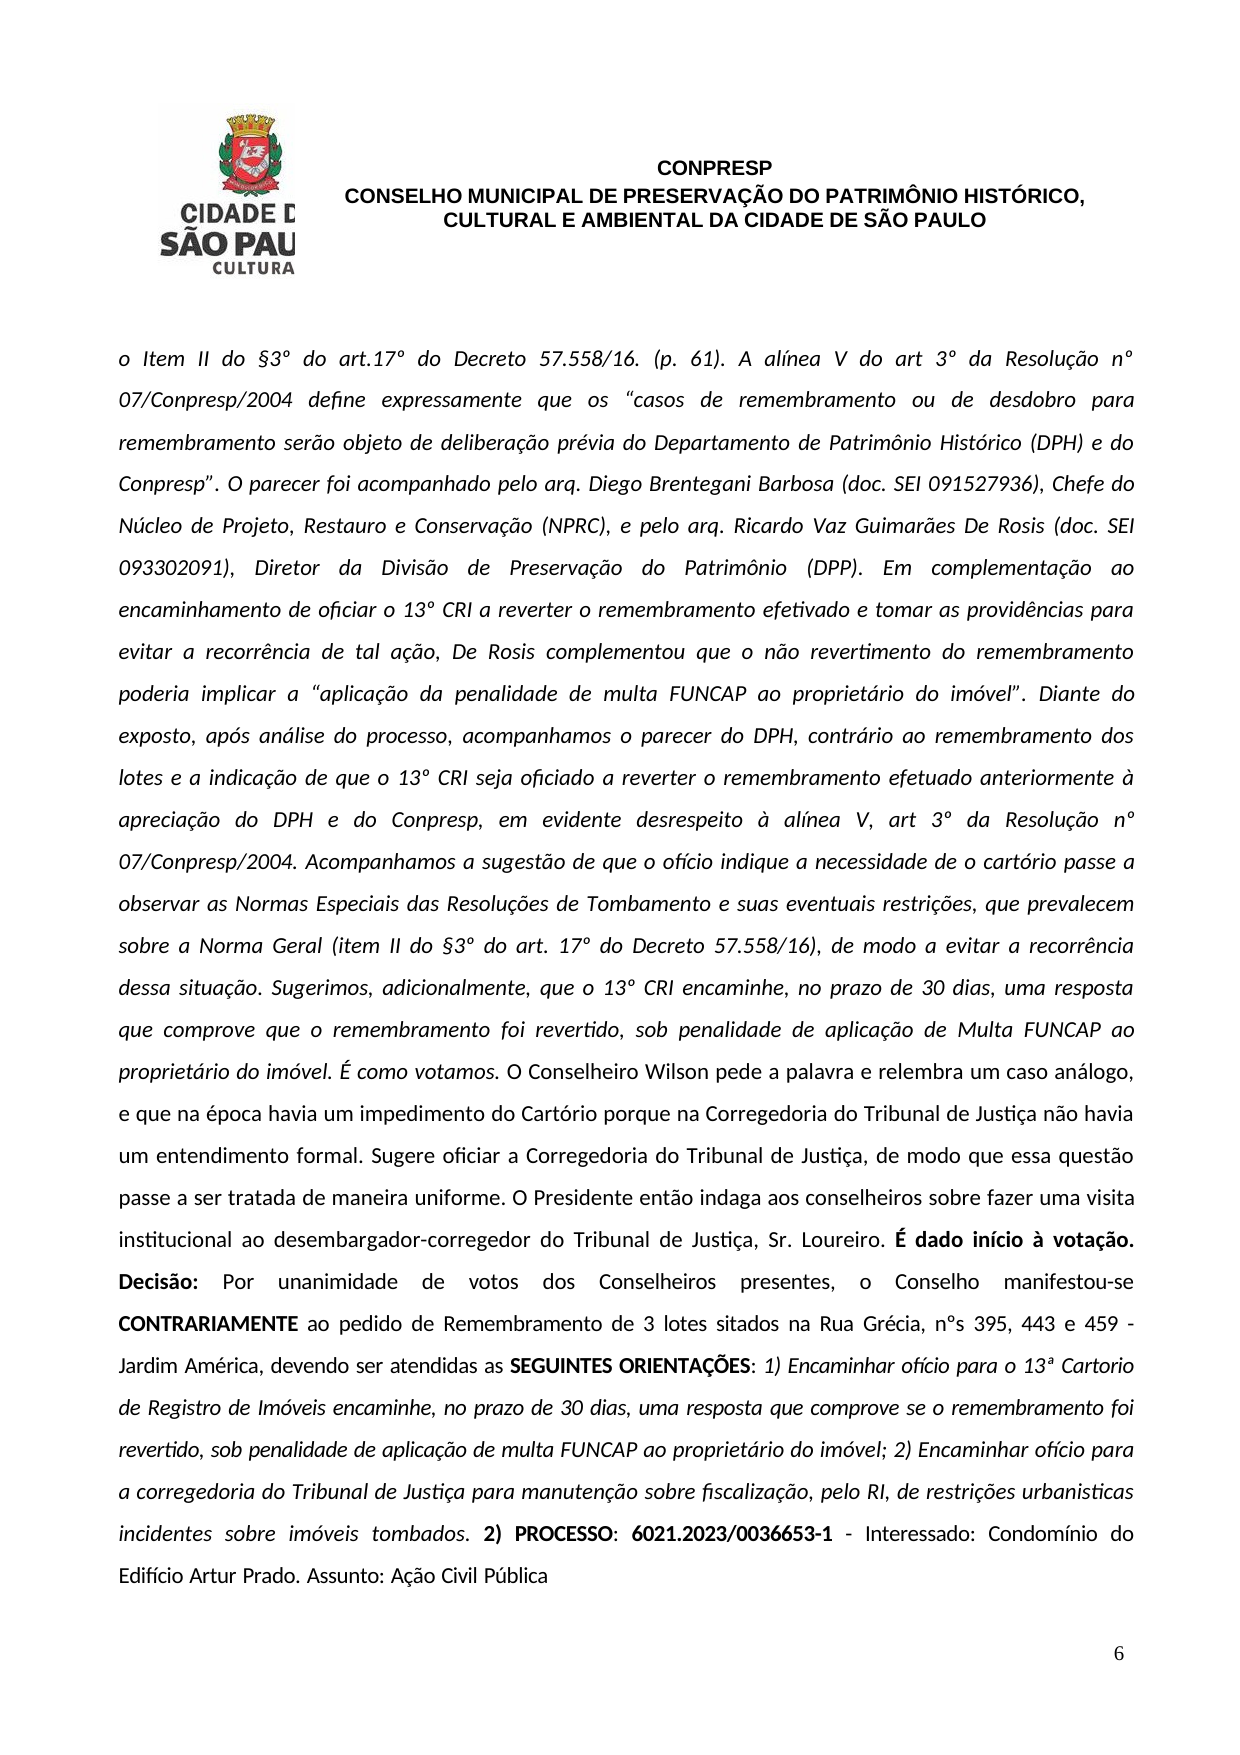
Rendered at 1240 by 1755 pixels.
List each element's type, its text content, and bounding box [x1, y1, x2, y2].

text o Item II do §3º do art.17º do Decreto 57.558/16. (p. 61). A alínea V do art 3º da Resolução nº 07/Conpresp/2004 define expressamente que os “casos de remembramento ou de desdobro para remembramento serão objeto de deliberação prévia do Departamento de Patrimônio Histórico (DPH) e do Conpresp”. O parecer foi acompanhado pelo arq. Diego Brentegani Barbosa (doc. SEI 091527936), Chefe do Núcleo de Projeto, Restauro e Conservação (NPRC), e pelo arq. Ricardo Vaz Guimarães De Rosis (doc. SEI 093302091), Diretor da Divisão de Preservação do Patrimônio (DPP). Em complementação ao encaminhamento de oficiar o 13º CRI a reverter o remembramento efetivado e tomar as providências para evitar a recorrência de tal ação, De Rosis complementou que o não revertimento do remembramento poderia implicar a “aplicação da penalidade de multa FUNCAP ao proprietário do imóvel”. Diante do exposto, após análise do processo, acompanhamos o parecer do DPH, contrário ao remembramento dos lotes e a indicação de que o 13º CRI seja oficiado a reverter o remembramento efetuado anteriormente à apreciação do DPH e do Conpresp, em evidente desrespeito à alínea V, art 3º da Resolução nº 07/Conpresp/2004. Acompanhamos a sugestão de que o ofício indique a necessidade de o cartório passe a observar as Normas Especiais das Resoluções de Tombamento e suas eventuais restrições, que prevalecem sobre a Norma Geral (item II do §3º do art. 17º do Decreto 57.558/16), de modo a evitar a recorrência dessa situação. Sugerimos, adicionalmente, que o 13º CRI encaminhe, no prazo de 30 dias, uma resposta que comprove que o remembramento foi revertido, sob penalidade de aplicação de Multa FUNCAP ao proprietário do imóvel. É como votamos. O Conselheiro Wilson pede a palavra e relembra um caso análogo, e que na época havia um impedimento do Cartório porque na Corregedoria do Tribunal de Justiça não havia um entendimento formal. Sugere oficiar a Corregedoria do Tribunal de Justiça, de modo que essa questão passe a ser tratada de maneira uniforme. O Presidente então indaga aos conselheiros sobre fazer uma visita institucional ao desembargador-corregedor do Tribunal de Justiça, Sr. Loureiro. É dado início à votação. Decisão: Por unanimidade de votos dos Conselheiros presentes, o Conselho manifestou-se CONTRARIAMENTE ao pedido de Remembramento de 3 lotes sitados na Rua Grécia, nºs 395, 443 e 459 - Jardim América, devendo ser atendidas as SEGUINTES ORIENTAÇÕES: 1) Encaminhar ofício para o 13ª Cartorio de Registro de Imóveis encaminhe, no prazo de 30 dias, uma resposta que comprove se o remembramento foi revertido, sob penalidade de aplicação de multa FUNCAP ao proprietário do imóvel; 2) Encaminhar ofício para a corregedoria do Tribunal de Justiça para manutenção sobre fiscalização, pelo RI, de restrições urbanisticas incidentes sobre imóveis tombados. 2) PROCESSO: 6021.2023/0036653-1 - Interessado: Condomínio do Edifício Artur Prado. Assunto: Ação Civil Pública [118, 344, 1135, 1589]
